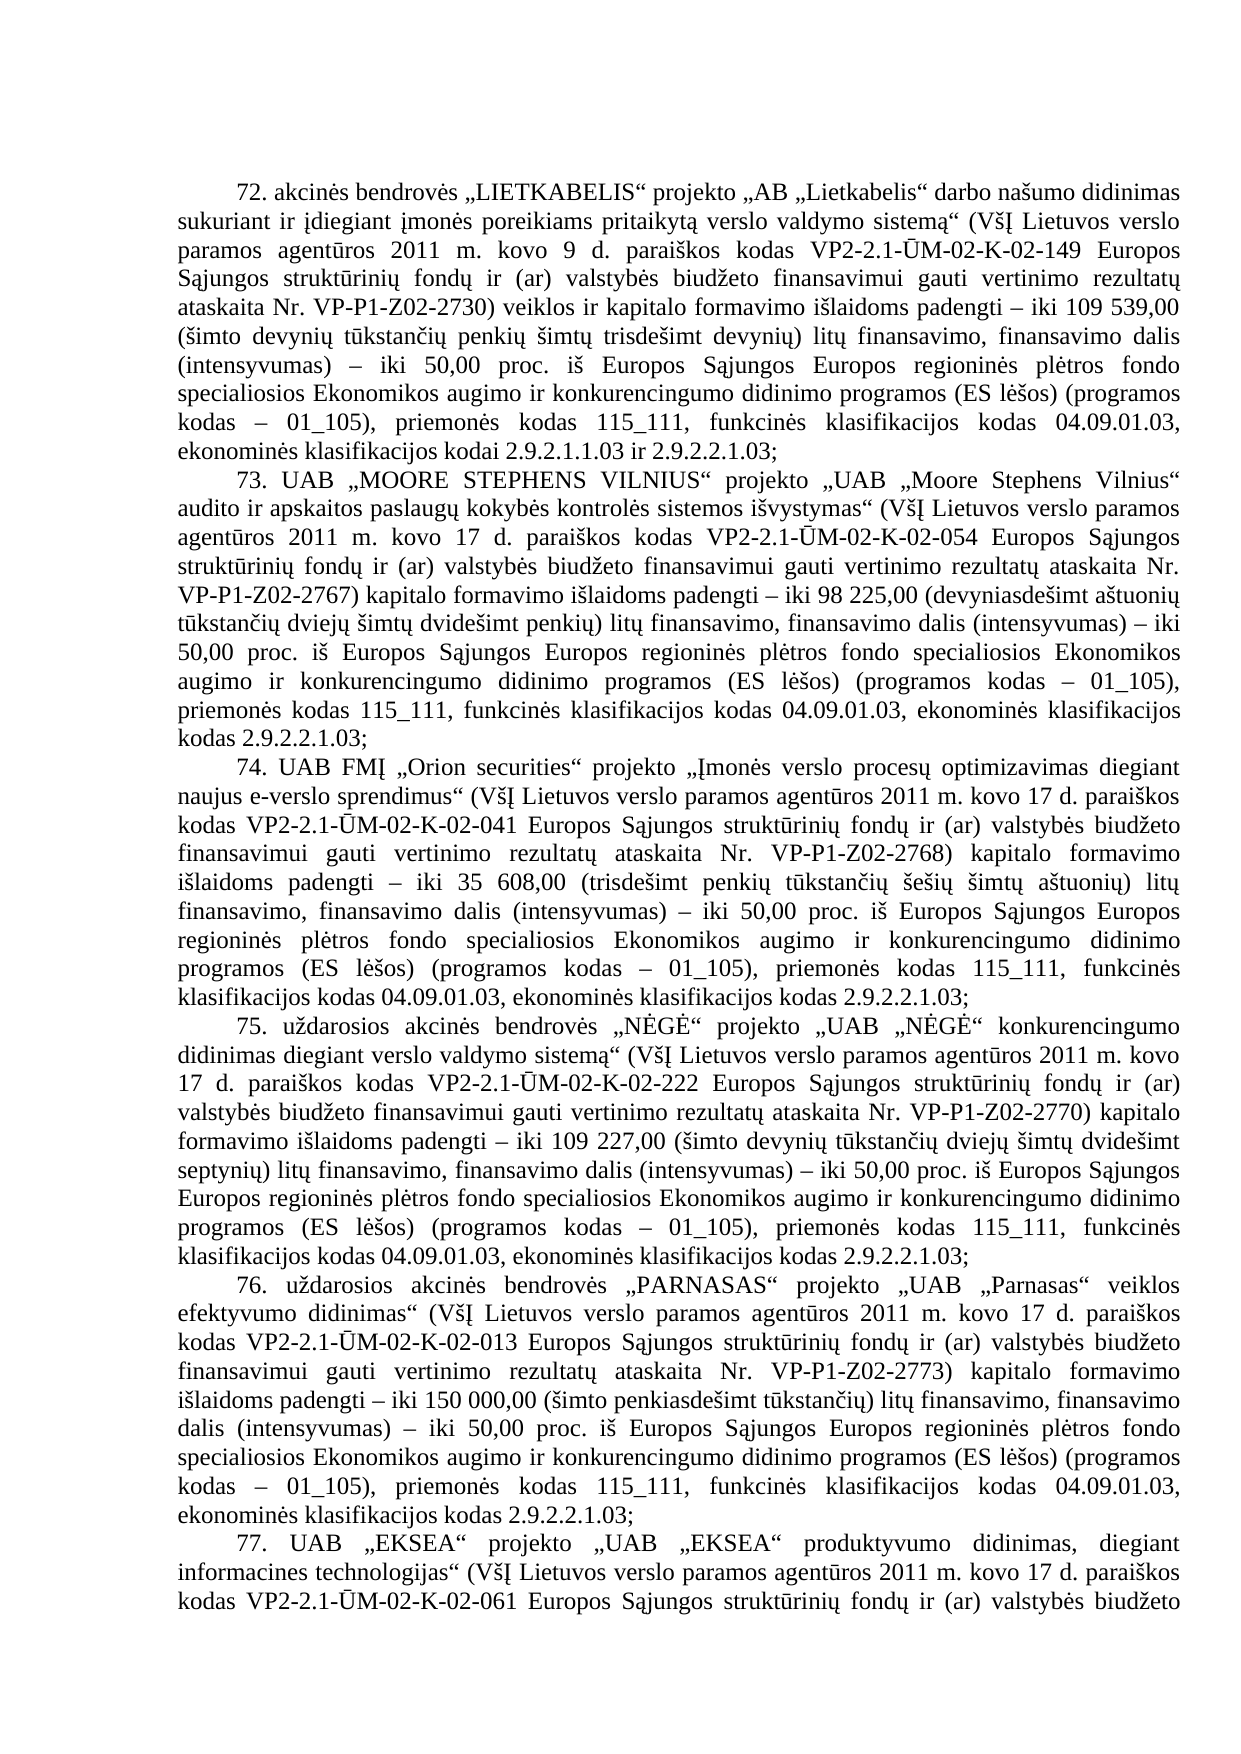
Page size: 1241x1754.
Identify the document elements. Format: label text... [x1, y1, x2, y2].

text 77. UAB „EKSEA“ projekto „UAB „EKSEA“ produktyvumo didinimas, diegiant informacines technologijas“ (VšĮ Lietuvos verslo paramos agentūros 2011 m. kovo 17 d. paraiškos kodas VP2-2.1-ŪM-02-K-02-061 Europos Sąjungos struktūrinių fondų ir (ar) valstybės biudžeto [177, 1528, 1181, 1615]
text 74. UAB FMĮ „Orion securities“ projekto „Įmonės verslo procesų optimizavimas diegiant naujus e-verslo sprendimus“ (VšĮ Lietuvos verslo paramos agentūros 2011 m. kovo 17 d. paraiškos kodas VP2-2.1-ŪM-02-K-02-041 Europos Sąjungos struktūrinių fondų ir (ar) valstybės biudžeto finansavimui gauti vertinimo rezultatų ataskaita Nr. VP-P1-Z02-2768) kapitalo formavimo išlaidoms padengti – iki 35 608,00 (trisdešimt penkių tūkstančių šešių šimtų aštuonių) litų finansavimo, finansavimo dalis (intensyvumas) – iki 50,00 proc. iš Europos Sąjungos Europos regioninės plėtros fondo specialiosios Ekonomikos augimo ir konkurencingumo didinimo programos (ES lėšos) (programos kodas – 01_105), priemonės kodas 115_111, funkcinės klasifikacijos kodas 04.09.01.03, ekonominės klasifikacijos kodas 2.9.2.2.1.03; [177, 752, 1181, 1011]
text 72. akcinės bendrovės „LIETKABELIS“ projekto „AB „Lietkabelis“ darbo našumo didinimas sukuriant ir įdiegiant įmonės poreikiams pritaikytą verslo valdymo sistemą“ (VšĮ Lietuvos verslo paramos agentūros 2011 m. kovo 9 d. paraiškos kodas VP2-2.1-ŪM-02-K-02-149 Europos Sąjungos struktūrinių fondų ir (ar) valstybės biudžeto finansavimui gauti vertinimo rezultatų ataskaita Nr. VP-P1-Z02-2730) veiklos ir kapitalo formavimo išlaidoms padengti – iki 109 539,00 (šimto devynių tūkstančių penkių šimtų trisdešimt devynių) litų finansavimo, finansavimo dalis (intensyvumas) – iki 50,00 proc. iš Europos Sąjungos Europos regioninės plėtros fondo specialiosios Ekonomikos augimo ir konkurencingumo didinimo programos (ES lėšos) (programos kodas – 01_105), priemonės kodas 115_111, funkcinės klasifikacijos kodas 04.09.01.03, ekonominės klasifikacijos kodai 2.9.2.1.1.03 ir 2.9.2.2.1.03; [177, 177, 1181, 465]
text 76. uždarosios akcinės bendrovės „PARNASAS“ projekto „UAB „Parnasas“ veiklos efektyvumo didinimas“ (VšĮ Lietuvos verslo paramos agentūros 2011 m. kovo 17 d. paraiškos kodas VP2-2.1-ŪM-02-K-02-013 Europos Sąjungos struktūrinių fondų ir (ar) valstybės biudžeto finansavimui gauti vertinimo rezultatų ataskaita Nr. VP-P1-Z02-2773) kapitalo formavimo išlaidoms padengti – iki 150 000,00 (šimto penkiasdešimt tūkstančių) litų finansavimo, finansavimo dalis (intensyvumas) – iki 50,00 proc. iš Europos Sąjungos Europos regioninės plėtros fondo specialiosios Ekonomikos augimo ir konkurencingumo didinimo programos (ES lėšos) (programos kodas – 01_105), priemonės kodas 115_111, funkcinės klasifikacijos kodas 04.09.01.03, ekonominės klasifikacijos kodas 2.9.2.2.1.03; [177, 1270, 1181, 1528]
text 75. uždarosios akcinės bendrovės „NĖGĖ“ projekto „UAB „NĖGĖ“ konkurencingumo didinimas diegiant verslo valdymo sistemą“ (VšĮ Lietuvos verslo paramos agentūros 2011 m. kovo 17 d. paraiškos kodas VP2-2.1-ŪM-02-K-02-222 Europos Sąjungos struktūrinių fondų ir (ar) valstybės biudžeto finansavimui gauti vertinimo rezultatų ataskaita Nr. VP-P1-Z02-2770) kapitalo formavimo išlaidoms padengti – iki 109 227,00 (šimto devynių tūkstančių dviejų šimtų dvidešimt septynių) litų finansavimo, finansavimo dalis (intensyvumas) – iki 50,00 proc. iš Europos Sąjungos Europos regioninės plėtros fondo specialiosios Ekonomikos augimo ir konkurencingumo didinimo programos (ES lėšos) (programos kodas – 01_105), priemonės kodas 115_111, funkcinės klasifikacijos kodas 04.09.01.03, ekonominės klasifikacijos kodas 2.9.2.2.1.03; [177, 1011, 1181, 1270]
text 73. UAB „MOORE STEPHENS VILNIUS“ projekto „UAB „Moore Stephens Vilnius“ audito ir apskaitos paslaugų kokybės kontrolės sistemos išvystymas“ (VšĮ Lietuvos verslo paramos agentūros 2011 m. kovo 17 d. paraiškos kodas VP2-2.1-ŪM-02-K-02-054 Europos Sąjungos struktūrinių fondų ir (ar) valstybės biudžeto finansavimui gauti vertinimo rezultatų ataskaita Nr. VP-P1-Z02-2767) kapitalo formavimo išlaidoms padengti – iki 98 225,00 (devyniasdešimt aštuonių tūkstančių dviejų šimtų dvidešimt penkių) litų finansavimo, finansavimo dalis (intensyvumas) – iki 50,00 proc. iš Europos Sąjungos Europos regioninės plėtros fondo specialiosios Ekonomikos augimo ir konkurencingumo didinimo programos (ES lėšos) (programos kodas – 01_105), priemonės kodas 115_111, funkcinės klasifikacijos kodas 04.09.01.03, ekonominės klasifikacijos kodas 2.9.2.2.1.03; [177, 465, 1181, 752]
